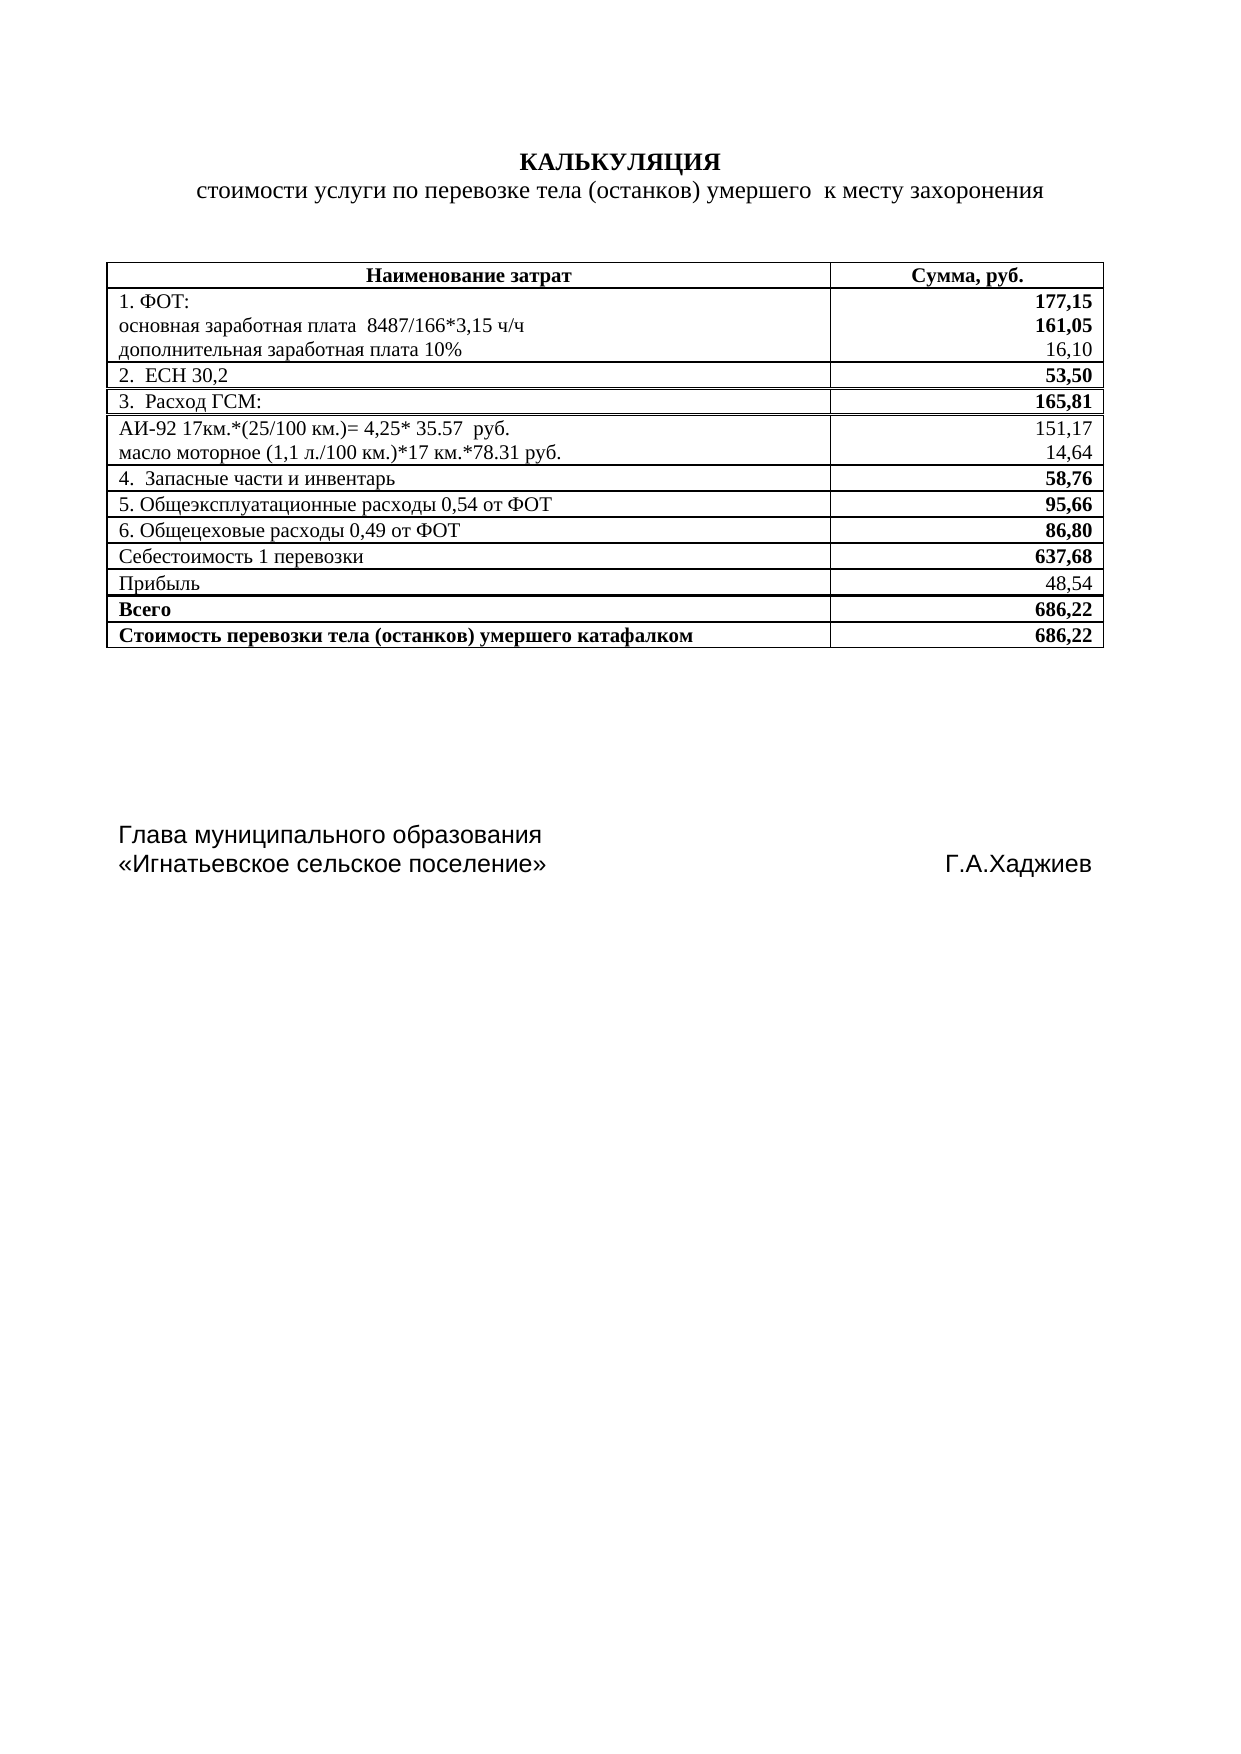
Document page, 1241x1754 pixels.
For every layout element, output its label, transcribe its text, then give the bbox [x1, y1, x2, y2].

table_cell 58,76 [831, 466, 1103, 490]
table_cell Себестоимость 1 перевозки [108, 544, 830, 568]
table_cell 177,15 161,05 16,10 [831, 289, 1103, 361]
table_header Сумма, руб. [831, 263, 1103, 287]
text «Игнатьевское сельское поселение» Г.А.Хаджиев [118, 849, 1122, 878]
table_cell 95,66 [831, 492, 1103, 516]
table_cell 4. Запасные части и инвентарь [108, 466, 830, 490]
table_cell 86,80 [831, 518, 1103, 542]
table_cell 1. ФОТ: основная заработная плата 8487/166*3,15 ч/ч дополнительная заработная плата 10% [108, 289, 830, 361]
table_cell Прибыль [108, 570, 830, 594]
table_header Наименование затрат [108, 263, 830, 287]
table_cell АИ-92 17км.*(25/100 км.)= 4,25* 35.57 руб. масло моторное (1,1 л./100 км.)*17 км.*78.31 руб. [108, 416, 830, 464]
table_cell 165,81 [831, 390, 1103, 413]
table_cell 2. ЕСН 30,2 [108, 363, 830, 387]
table_cell 6. Общецеховые расходы 0,49 от ФОТ [108, 518, 830, 542]
table_cell Стоимость перевозки тела (останков) умершего катафалком [108, 623, 830, 647]
table_cell 686,22 [831, 597, 1103, 621]
table_cell Всего [108, 597, 830, 621]
table_cell 637,68 [831, 544, 1103, 568]
table_cell 151,17 14,64 [831, 416, 1103, 464]
table_cell 686,22 [831, 623, 1103, 647]
table_cell 5. Общеэксплуатационные расходы 0,54 от ФОТ [108, 492, 830, 516]
table_cell 3. Расход ГСМ: [108, 390, 830, 413]
table_cell 48,54 [831, 570, 1103, 594]
text стоимости услуги по перевозке тела (останков) умершего к месту захоронения [118, 176, 1122, 204]
text Глава муниципального образования [118, 820, 1122, 849]
table_cell 53,50 [831, 363, 1103, 387]
text КАЛЬКУЛЯЦИЯ [118, 147, 1122, 176]
